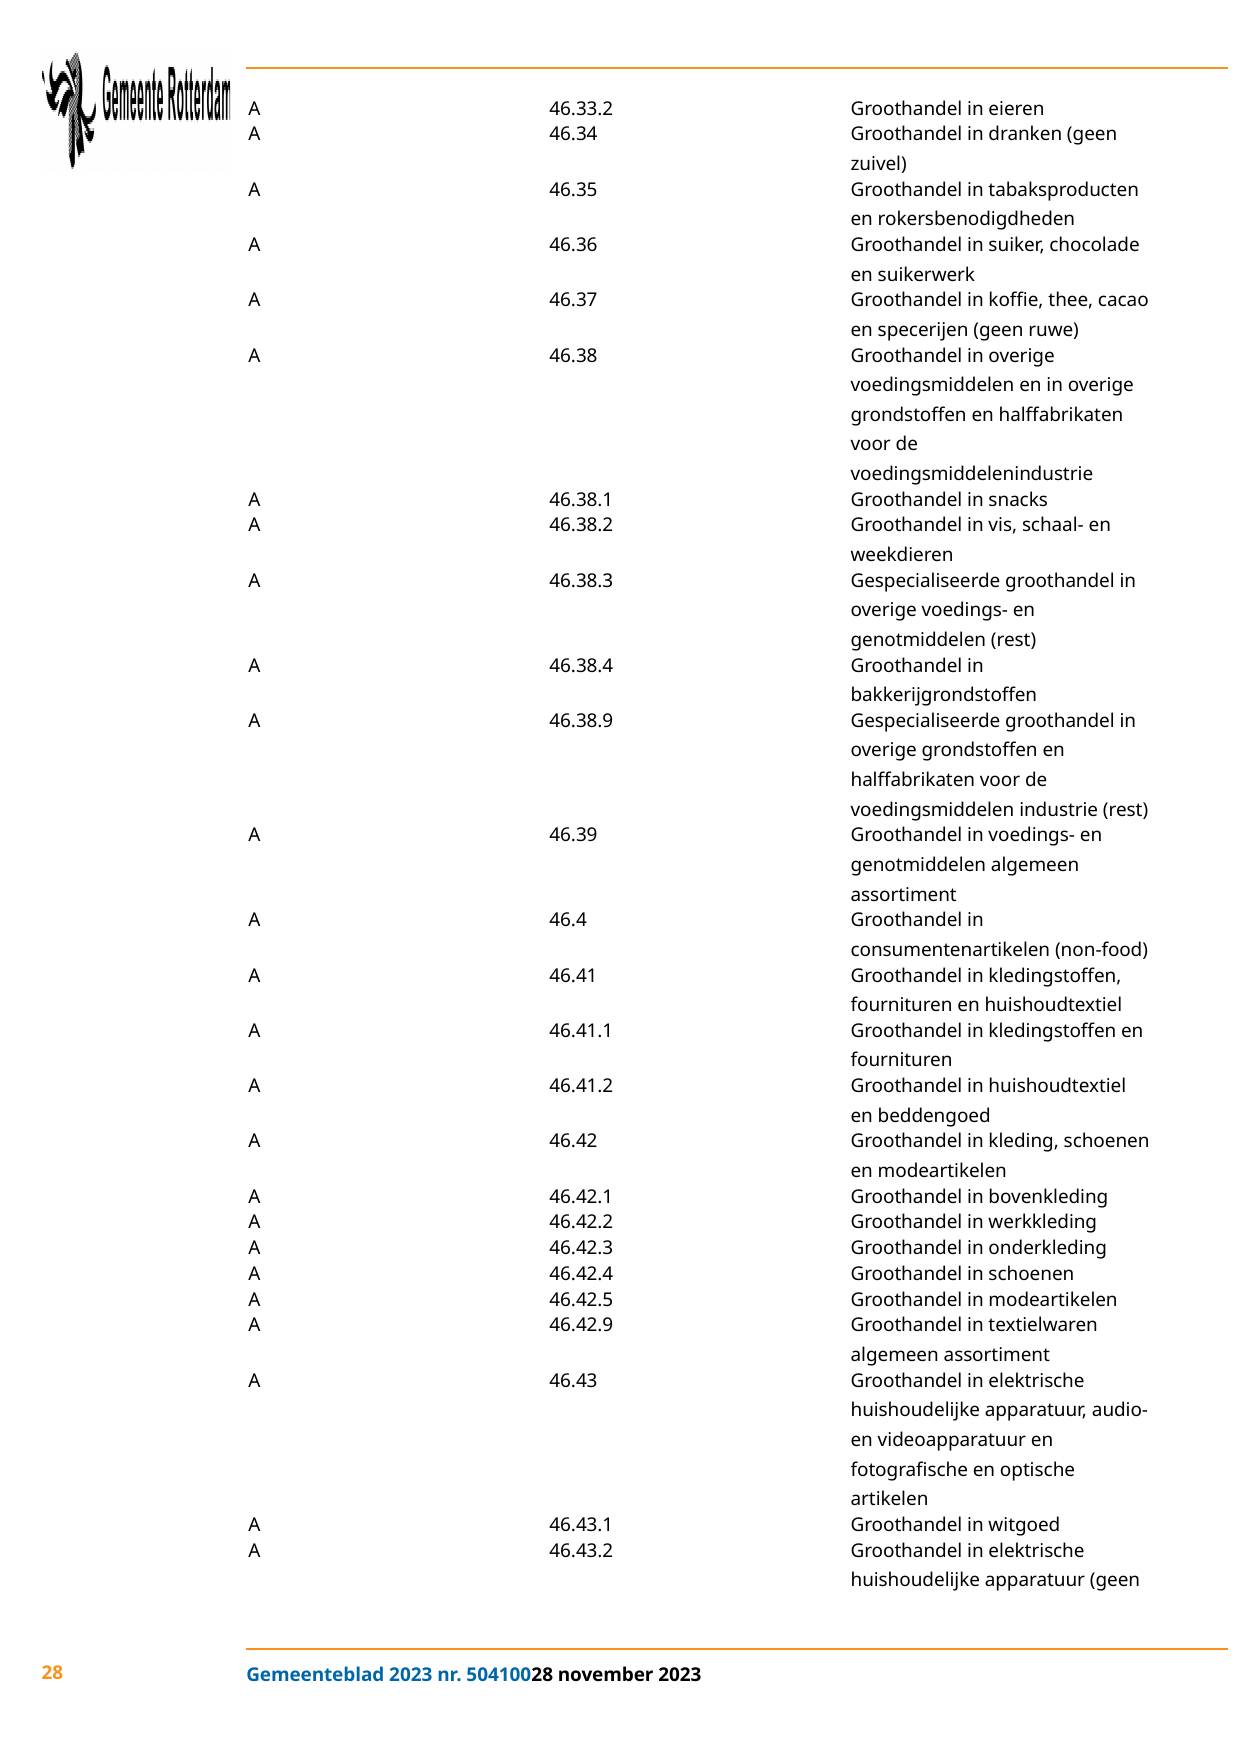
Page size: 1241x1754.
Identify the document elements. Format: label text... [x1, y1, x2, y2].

table_cell A [248, 1017, 549, 1072]
table_cell 46.41 [549, 962, 850, 1017]
table_cell 46.42.2 [549, 1209, 850, 1234]
picture [41, 47, 231, 172]
table_cell Groothandel in bovenkleding [850, 1183, 1152, 1209]
table_cell A [248, 652, 549, 707]
table_cell Gespecialiseerde groothandel in overige grondstoffen en halffabrikaten voor de voedingsmiddelen industrie (rest) [850, 707, 1152, 822]
table_cell 46.38.2 [549, 512, 850, 567]
table_cell A [248, 1073, 549, 1128]
table_cell 46.42.9 [549, 1312, 850, 1367]
table_cell Groothandel in dranken (geen zuivel) [850, 121, 1152, 176]
table_cell 46.43.2 [549, 1537, 850, 1592]
table_cell Groothandel in eieren [850, 95, 1152, 121]
table_cell A [248, 1312, 549, 1367]
table_cell Gespecialiseerde groothandel in overige voedings- en genotmiddelen (rest) [850, 567, 1152, 652]
table_cell A [248, 1209, 549, 1234]
table_cell Groothandel in kledingstoffen en fournituren [850, 1017, 1152, 1072]
table_cell 46.38.9 [549, 707, 850, 822]
table_cell A [248, 962, 549, 1017]
table_cell Groothandel in onderkleding [850, 1235, 1152, 1260]
table_cell 46.43.1 [549, 1511, 850, 1537]
table_cell Groothandel in kleding, schoenen en modeartikelen [850, 1128, 1152, 1183]
table_cell 46.42.4 [549, 1260, 850, 1286]
table_cell 46.42 [549, 1128, 850, 1183]
table_cell 46.42.5 [549, 1286, 850, 1312]
table_cell A [248, 121, 549, 176]
table_cell 46.38.3 [549, 567, 850, 652]
table_cell A [248, 1235, 549, 1260]
table_cell A [248, 707, 549, 822]
table_cell Groothandel in consumentenartikelen (non-food) [850, 906, 1152, 962]
table_cell 46.37 [549, 286, 850, 342]
table_cell Groothandel in elektrische huishoudelijke apparatuur, audio- en videoapparatuur en fotografische en optische artikelen [850, 1367, 1152, 1511]
table_cell A [248, 486, 549, 512]
table_cell A [248, 1260, 549, 1286]
table_cell Groothandel in tabaksproducten en rokersbenodigdheden [850, 176, 1152, 231]
table_cell A [248, 567, 549, 652]
table_cell 46.41.2 [549, 1073, 850, 1128]
table_cell Groothandel in suiker, chocolade en suikerwerk [850, 231, 1152, 286]
table_cell 46.38 [549, 342, 850, 486]
table_cell 46.34 [549, 121, 850, 176]
table_cell Groothandel in overige voedingsmiddelen en in overige grondstoffen en halffabrikaten voor de voedingsmiddelenindustrie [850, 342, 1152, 486]
table_cell 46.36 [549, 231, 850, 286]
table_cell Groothandel in vis, schaal- en weekdieren [850, 512, 1152, 567]
table_cell 46.33.2 [549, 95, 850, 121]
table_cell Groothandel in modeartikelen [850, 1286, 1152, 1312]
table_cell 46.4 [549, 906, 850, 962]
table_cell A [248, 1511, 549, 1537]
table_cell Groothandel in kledingstoffen, fournituren en huishoudtextiel [850, 962, 1152, 1017]
table_cell Groothandel in textielwaren algemeen assortiment [850, 1312, 1152, 1367]
table_cell A [248, 822, 549, 906]
table_cell A [248, 1367, 549, 1511]
table_cell A [248, 286, 549, 342]
table_cell Groothandel in koffie, thee, cacao en specerijen (geen ruwe) [850, 286, 1152, 342]
table_cell Groothandel in snacks [850, 486, 1152, 512]
table_cell 46.38.4 [549, 652, 850, 707]
table_cell Groothandel in witgoed [850, 1511, 1152, 1537]
table_cell A [248, 1537, 549, 1592]
table_cell 46.42.3 [549, 1235, 850, 1260]
table_cell Groothandel in huishoudtextiel en beddengoed [850, 1073, 1152, 1128]
table_cell 46.43 [549, 1367, 850, 1511]
table_cell A [248, 231, 549, 286]
table_cell A [248, 1128, 549, 1183]
table_cell Groothandel in voedings- en genotmiddelen algemeen assortiment [850, 822, 1152, 906]
table_cell 46.42.1 [549, 1183, 850, 1209]
table_cell A [248, 95, 549, 121]
table_cell A [248, 906, 549, 962]
table_cell 46.38.1 [549, 486, 850, 512]
table_cell Groothandel in schoenen [850, 1260, 1152, 1286]
table_cell Groothandel in bakkerijgrondstoffen [850, 652, 1152, 707]
table_cell A [248, 1286, 549, 1312]
table_cell 46.35 [549, 176, 850, 231]
table_cell Groothandel in elektrische huishoudelijke apparatuur (geen [850, 1537, 1152, 1592]
table_cell A [248, 176, 549, 231]
table_cell A [248, 512, 549, 567]
table_cell 46.41.1 [549, 1017, 850, 1072]
table_cell 46.39 [549, 822, 850, 906]
table_cell A [248, 1183, 549, 1209]
table_cell Groothandel in werkkleding [850, 1209, 1152, 1234]
table_cell A [248, 342, 549, 486]
